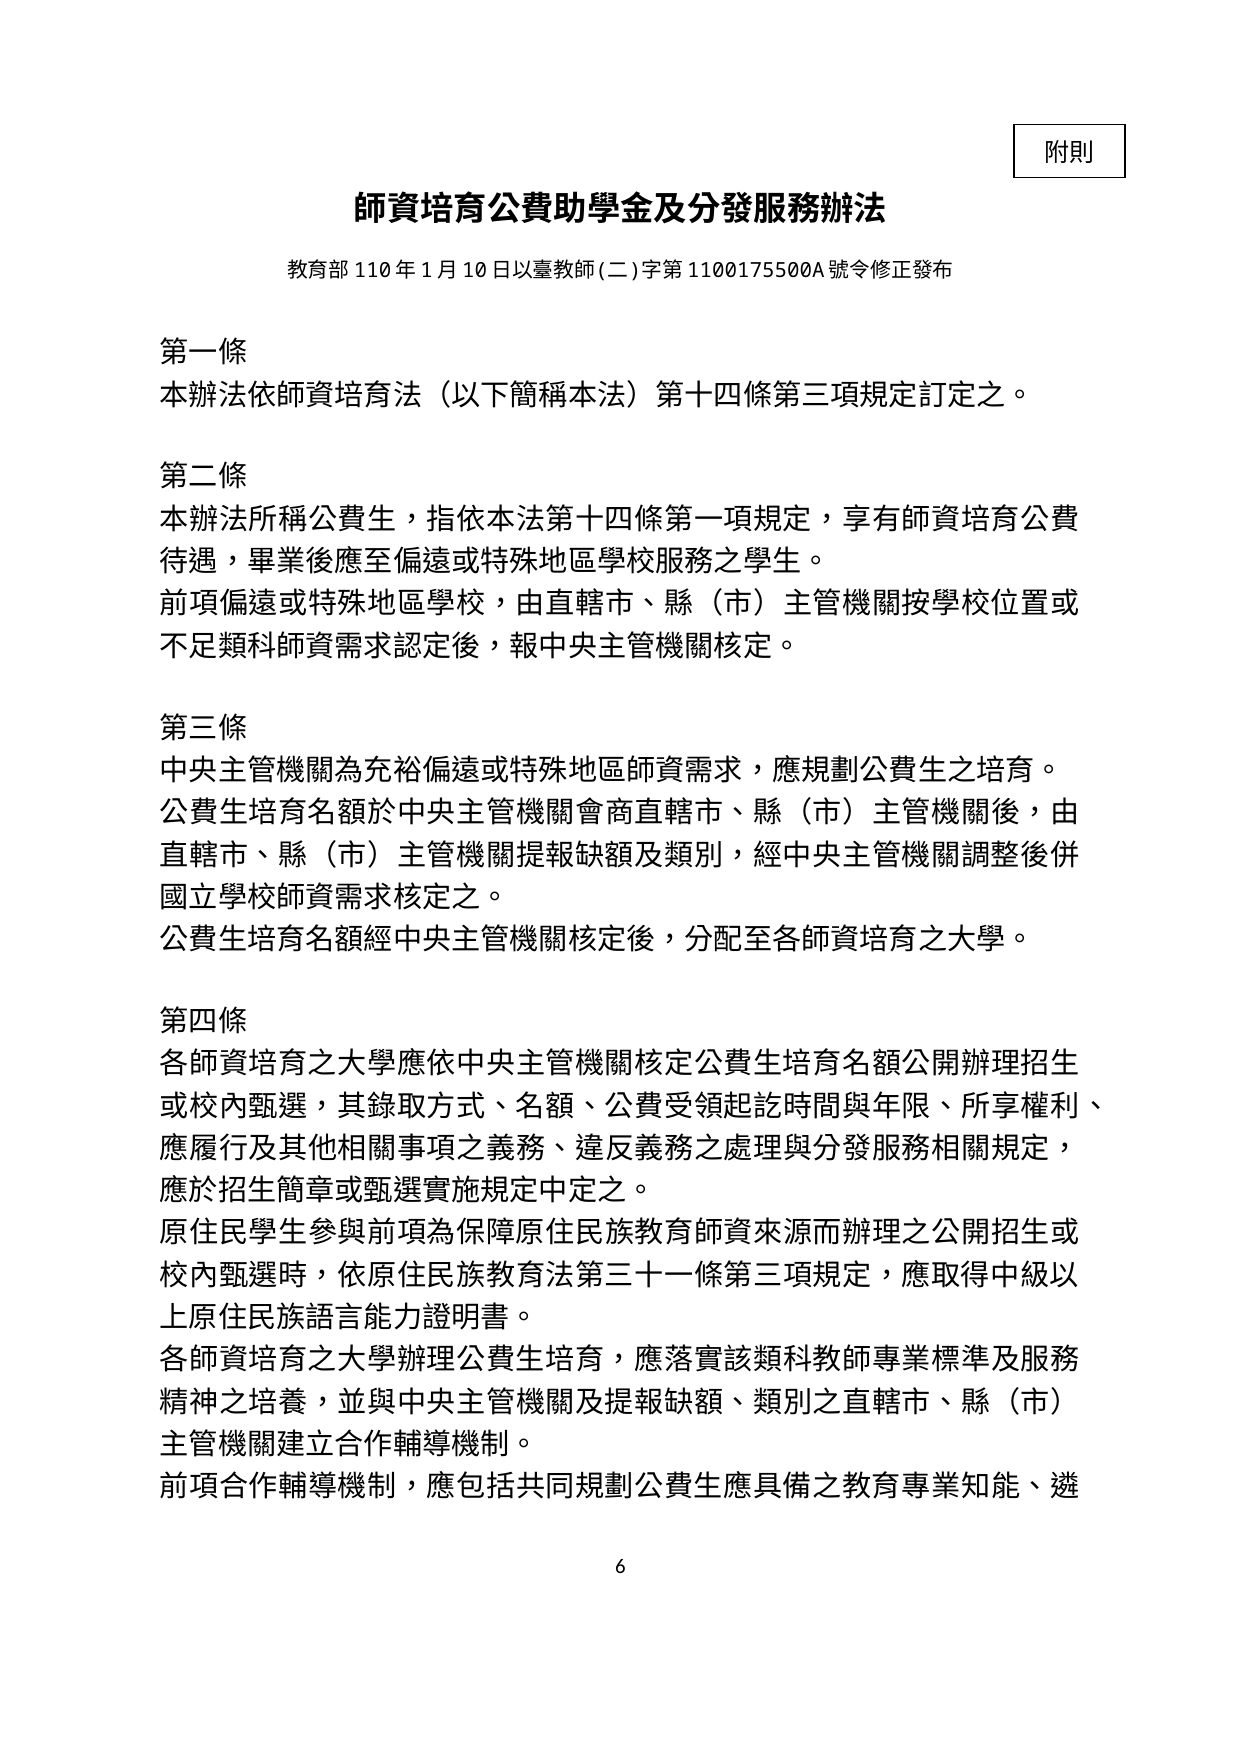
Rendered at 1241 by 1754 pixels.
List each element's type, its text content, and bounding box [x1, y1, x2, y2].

text 各師資培育之大學應依中央主管機關核定公費生培育名額公開辦理招生或校內甄選，其錄取方式、名額、公費受領起訖時間與年限、所享權利、應履行及其他相關事項之義務、違反義務之處理與分發服務相關規定，應於招生簡章或甄選實施規定中定之。 [159, 1040, 1081, 1209]
text 第四條 [159, 998, 1081, 1040]
text 第三條 [159, 704, 1081, 746]
text 前項合作輔導機制，應包括共同規劃公費生應具備之教育專業知能、遴 [159, 1463, 1081, 1505]
text 公費生培育名額經中央主管機關核定後，分配至各師資培育之大學。 [159, 916, 1081, 958]
text 中央主管機關為充裕偏遠或特殊地區師資需求，應規劃公費生之培育。 [159, 746, 1081, 789]
text 前項偏遠或特殊地區學校，由直轄市、縣（市）主管機關按學校位置或不足類科師資需求認定後，報中央主管機關核定。 [159, 580, 1081, 664]
text 各師資培育之大學辦理公費生培育，應落實該類科教師專業標準及服務精神之培養，並與中央主管機關及提報缺額、類別之直轄市、縣（市）主管機關建立合作輔導機制。 [159, 1336, 1081, 1463]
text [1015, 125, 1124, 177]
text 本辦法所稱公費生，指依本法第十四條第一項規定，享有師資培育公費待遇，畢業後應至偏遠或特殊地區學校服務之學生。 [159, 495, 1081, 580]
text 教育部110年1月10日以臺教師(二)字第1100175500A號令修正發布 [159, 227, 1081, 289]
text 原住民學生參與前項為保障原住民族教育師資來源而辦理之公開招生或校內甄選時，依原住民族教育法第三十一條第三項規定，應取得中級以上原住民族語言能力證明書。 [159, 1209, 1081, 1336]
text 第二條 [159, 453, 1081, 495]
text 師資培育公費助學金及分發服務辦法 [159, 164, 1081, 227]
text 公費生培育名額於中央主管機關會商直轄市、縣（市）主管機關後，由直轄市、縣（市）主管機關提報缺額及類別，經中央主管機關調整後併國立學校師資需求核定之。 [159, 789, 1081, 916]
text 附則 [1030, 133, 1109, 169]
text 第一條 [159, 329, 1081, 371]
text 本辦法依師資培育法（以下簡稱本法）第十四條第三項規定訂定之。 [159, 371, 1081, 413]
